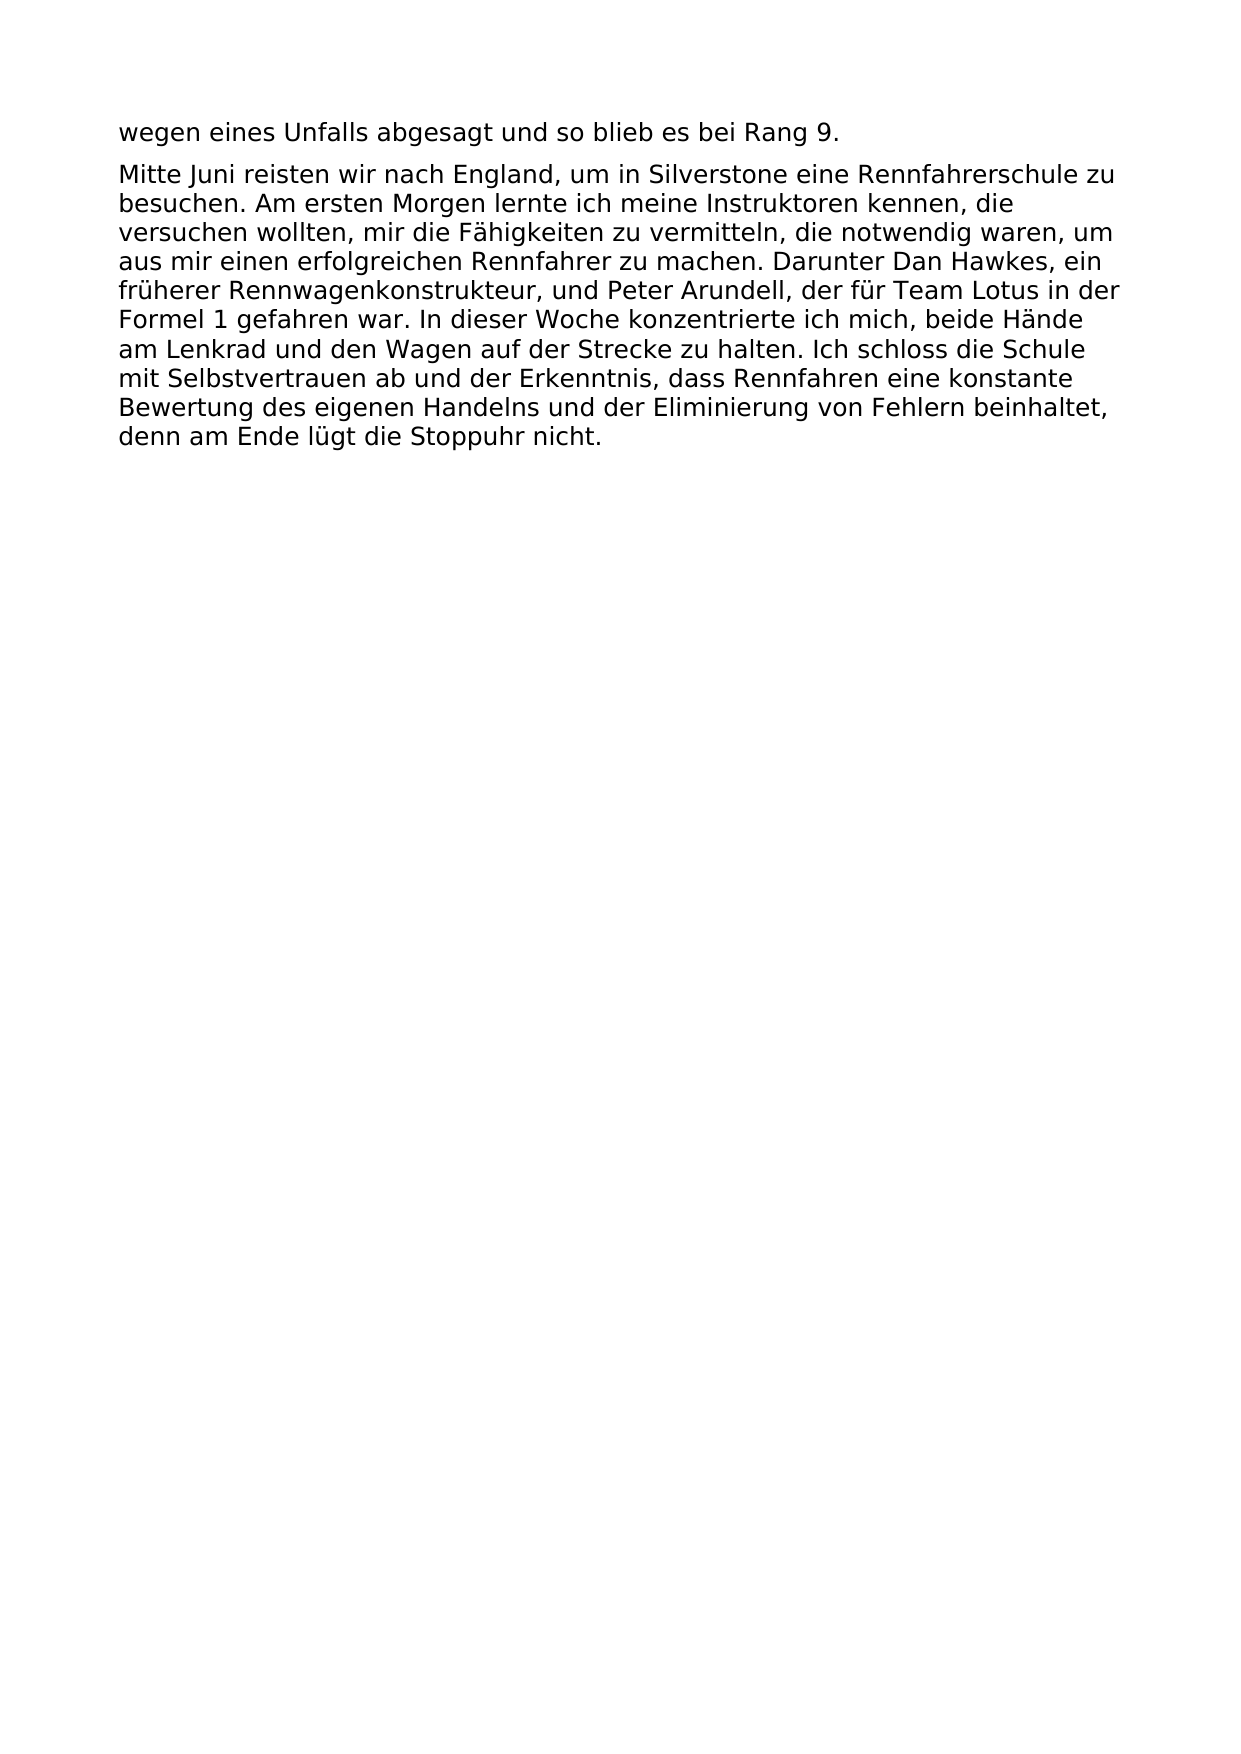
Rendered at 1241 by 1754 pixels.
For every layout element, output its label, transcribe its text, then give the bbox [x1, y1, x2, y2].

text wegen eines Unfalls abgesagt und so blieb es bei Rang 9. [118, 118, 1122, 147]
text Mitte Juni reisten wir nach England, um in Silverstone eine Rennfahrerschule zu besuchen. Am ersten Morgen lernte ich meine Instruktoren kennen, die versuchen wollten, mir die Fähigkeiten zu vermitteln, die notwendig waren, um aus mir einen erfolgreichen Rennfahrer zu machen. Darunter Dan Hawkes, ein früherer Rennwagenkonstrukteur, und Peter Arundell, der für Team Lotus in der Formel 1 gefahren war. In dieser Woche konzentrierte ich mich, beide Hände am Lenkrad und den Wagen auf der Strecke zu halten. Ich schloss die Schule mit Selbstvertrauen ab und der Erkenntnis, dass Rennfahren eine konstante Bewertung des eigenen Handelns und der Eliminierung von Fehlern beinhaltet, denn am Ende lügt die Stoppuhr nicht. [118, 160, 1122, 451]
